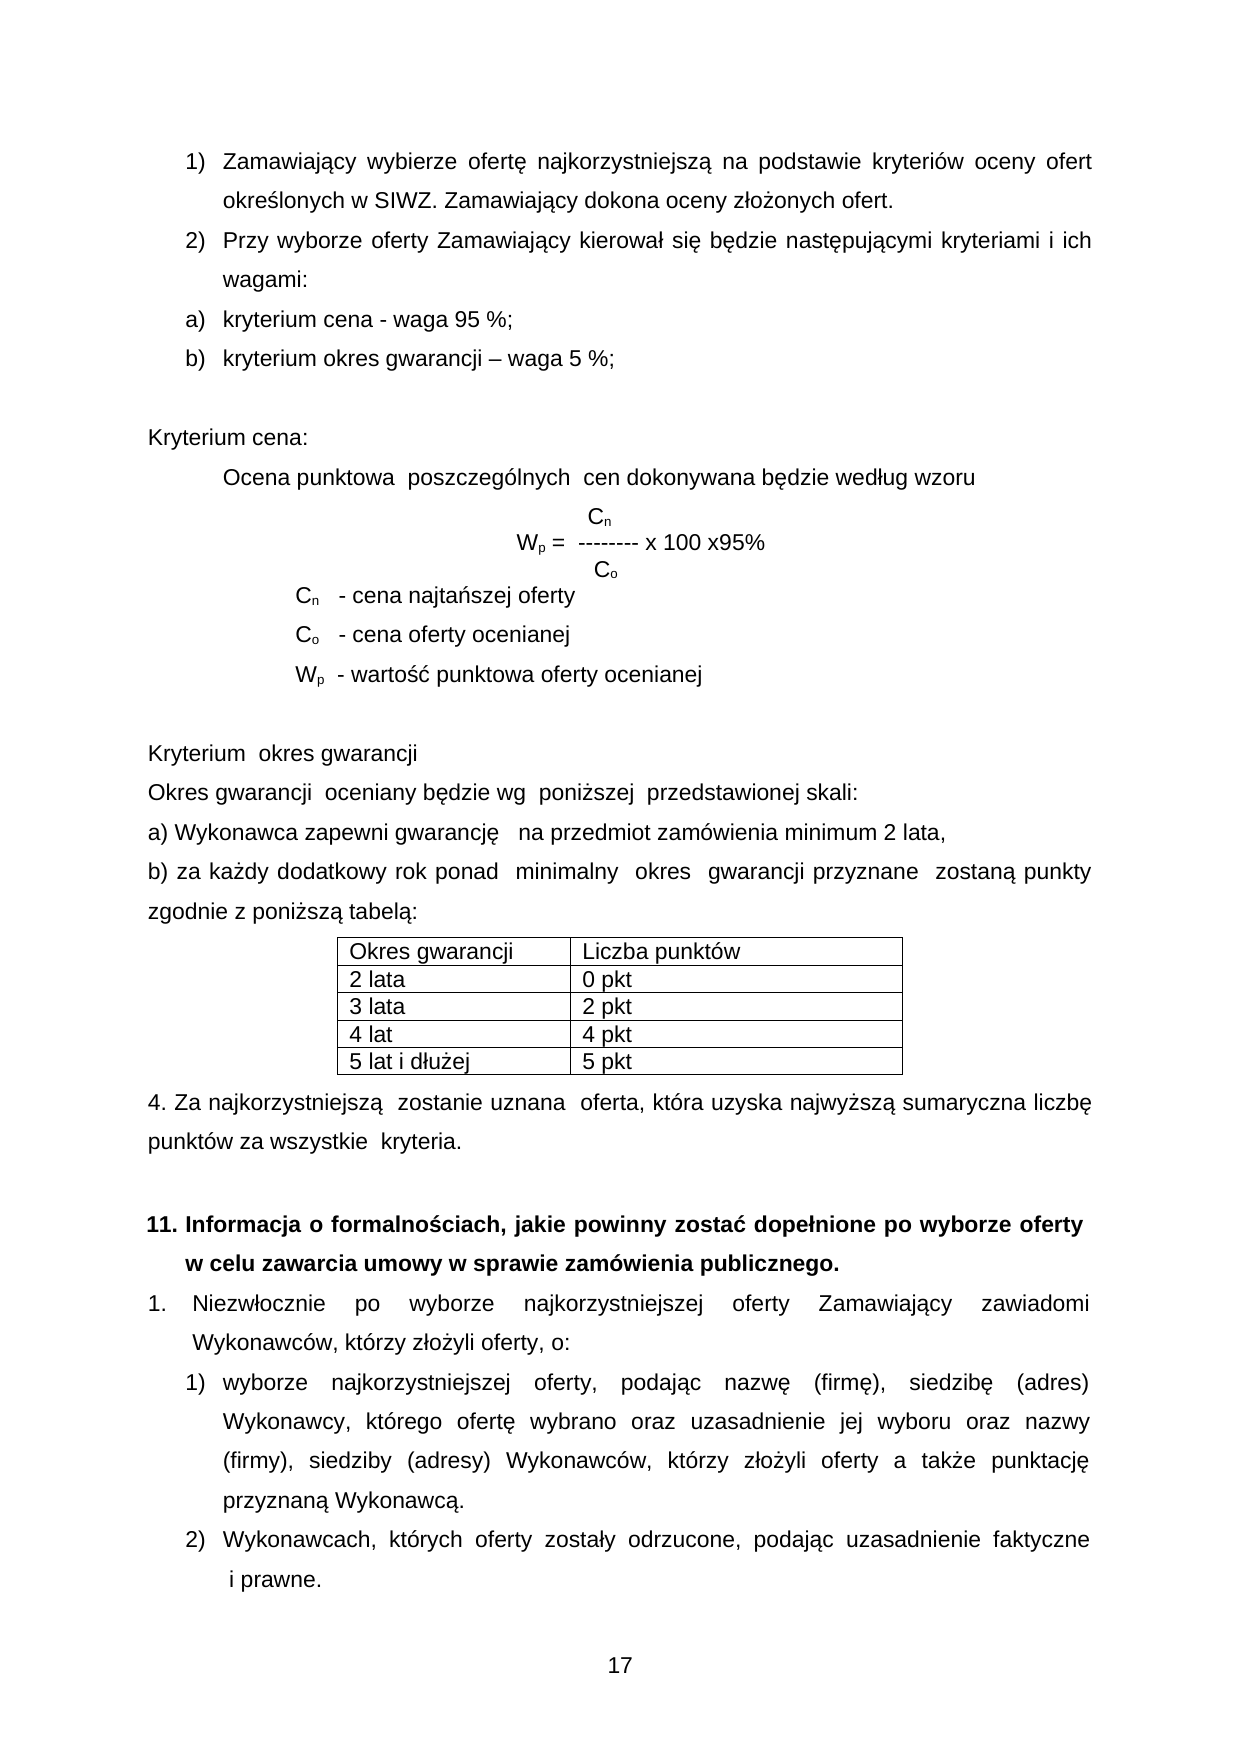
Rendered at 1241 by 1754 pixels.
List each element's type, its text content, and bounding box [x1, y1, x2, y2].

text Wp - wartość punktowa oferty ocenianej [221, 661, 1093, 687]
table_header Okres gwarancji [338, 938, 570, 965]
table_cell 0 pkt [571, 966, 902, 992]
text Co - cena oferty ocenianej [221, 621, 1093, 648]
text Kryterium cena: [148, 424, 1093, 450]
text Wp = -------- x 100 x95% [443, 529, 1093, 556]
table_cell 4 lat [338, 1021, 570, 1047]
text Cn [148, 503, 1093, 529]
table_cell 5 pkt [571, 1048, 902, 1074]
text a) Wykonawca zapewni gwarancję na przedmiot zamówienia minimum 2 lata, [148, 819, 1093, 845]
table_cell 4 pkt [571, 1021, 902, 1047]
text Co [148, 556, 1093, 582]
list Niezwłocznie po wyborze najkorzystniejszej oferty Zamawiający zawiadomi Wykonawców, którzy złożyli oferty, o: [148, 1289, 1090, 1355]
text Okres gwarancji oceniany będzie wg poniższej przedstawionej skali: [148, 779, 1093, 806]
table_cell 2 lata [338, 966, 570, 992]
text Kryterium okres gwarancji [148, 740, 1093, 766]
text Cn - cena najtańszej oferty [221, 582, 1093, 608]
list kryterium okres gwarancji – waga 5 %; [185, 345, 1093, 371]
table_cell 2 pkt [571, 993, 902, 1019]
text 11. Informacja o formalnościach, jakie powinny zostać dopełnione po wyborze oferty w celu zawarcia umowy w sprawie zamówienia publicznego. [146, 1211, 1093, 1276]
text 4. Za najkorzystniejszą zostanie uznana oferta, która uzyska najwyższą sumaryczna liczbę punktów za wszystkie kryteria. [148, 1088, 1093, 1154]
text b) za każdy dodatkowy rok ponad minimalny okres gwarancji przyznane zostaną punkty zgodnie z poniższą tabelą: [148, 858, 1093, 924]
list wyborze najkorzystniejszej oferty, podając nazwę (firmę), siedzibę (adres) Wykonawcy, którego ofertę wybrano oraz uzasadnienie jej wyboru oraz nazwy (firmy), siedziby (adresy) Wykonawców, którzy złożyli oferty a także punktację przyznaną Wykonawcą. [185, 1368, 1090, 1513]
list Zamawiający wybierze ofertę najkorzystniejszą na podstawie kryteriów oceny ofert określonych w SIWZ. Zamawiający dokona oceny złożonych ofert. [185, 148, 1093, 213]
table_header Liczba punktów [571, 938, 902, 965]
list Wykonawcach, których oferty zostały odrzucone, podając uzasadnienie faktyczne i prawne. [185, 1526, 1090, 1592]
table_cell 5 lat i dłużej [338, 1048, 570, 1074]
text Ocena punktowa poszczególnych cen dokonywana będzie według wzoru [223, 463, 1093, 490]
table_cell 3 lata [338, 993, 570, 1019]
list Przy wyborze oferty Zamawiający kierował się będzie następującymi kryteriami i ich wagami: [185, 227, 1093, 292]
list kryterium cena - waga 95 %; [185, 306, 1093, 332]
